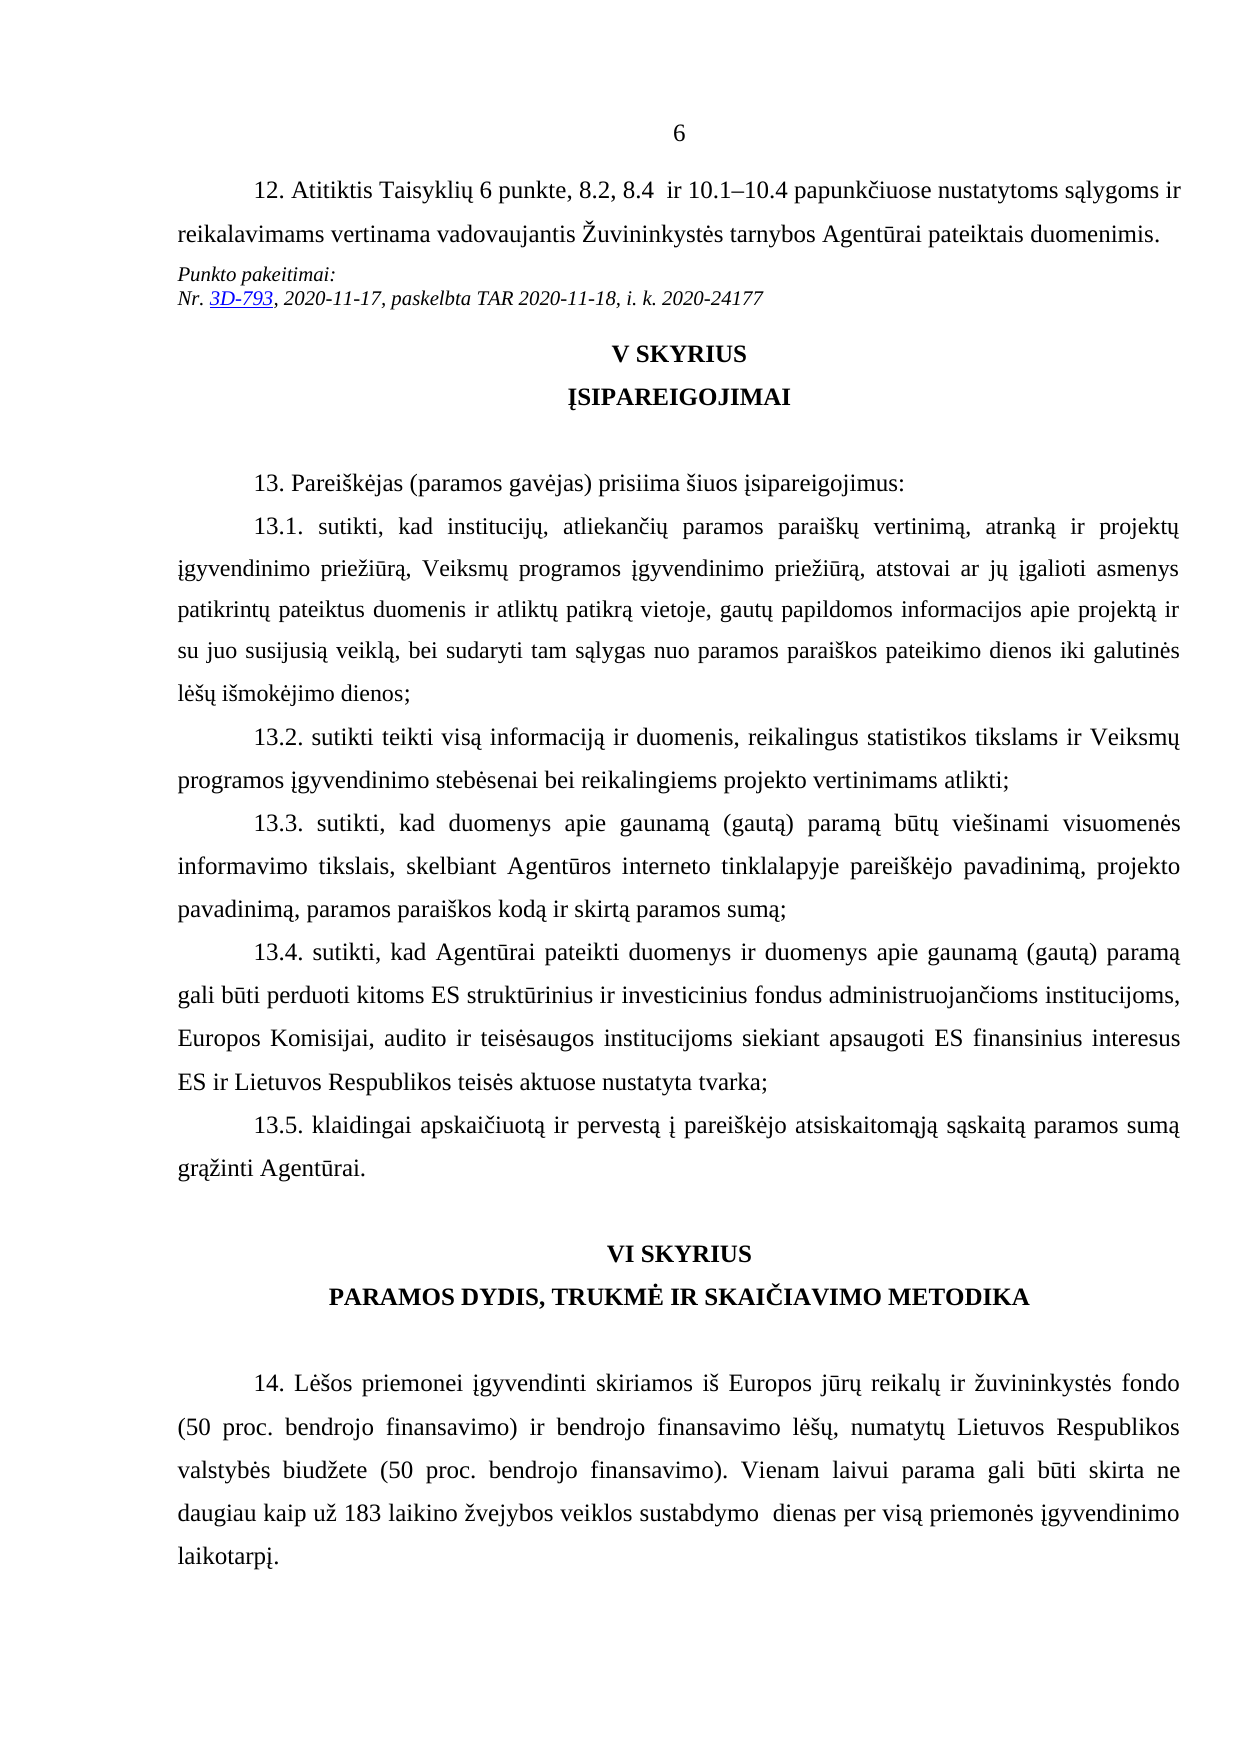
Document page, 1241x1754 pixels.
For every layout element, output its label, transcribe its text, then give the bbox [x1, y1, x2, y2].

text 13.1. sutikti, kad institucijų, atliekančių paramos paraiškų vertinimą, atranką ir projektų įgyvendinimo priežiūrą, Veiksmų programos įgyvendinimo priežiūrą, atstovai ar jų įgalioti asmenys patikrintų pateiktus duomenis ir atliktų patikrą vietoje, gautų papildomos informacijos apie projektą ir su juo susijusią veiklą, bei sudaryti tam sąlygas nuo paramos paraiškos pateikimo dienos iki galutinės lėšų išmokėjimo dienos; [177, 511, 1181, 707]
text PARAMOS DYDIS, TRUKMĖ IR SKAIČIAVIMO METODIKA [177, 1282, 1181, 1311]
text ĮSIPAREIGOJIMAI [177, 382, 1181, 411]
text 12. Atitiktis Taisyklių 6 punkte, 8.2, 8.4 ir 10.1–10.4 papunkčiuose nustatytoms sąlygoms ir reikalavimams vertinama vadovaujantis Žuvininkystės tarnybos Agentūrai pateiktais duomenimis. [177, 176, 1181, 247]
text 13.2. sutikti teikti visą informaciją ir duomenis, reikalingus statistikos tikslams ir Veiksmų programos įgyvendinimo stebėsenai bei reikalingiems projekto vertinimams atlikti; [177, 722, 1181, 793]
text VI SKYRIUS [177, 1239, 1181, 1268]
text 13.5. klaidingai apskaičiuotą ir pervestą į pareiškėjo atsiskaitomąją sąskaitą paramos sumą grąžinti Agentūrai. [177, 1110, 1181, 1182]
text 14. Lėšos priemonei įgyvendinti skiriamos iš Europos jūrų reikalų ir žuvininkystės fondo (50 proc. bendrojo finansavimo) ir bendrojo finansavimo lėšų, numatytų Lietuvos Respublikos valstybės biudžete (50 proc. bendrojo finansavimo). Vienam laivui parama gali būti skirta ne daugiau kaip už 183 laikino žvejybos veiklos sustabdymo dienas per visą priemonės įgyvendinimo laikotarpį. [177, 1368, 1181, 1570]
text 13.4. sutikti, kad Agentūrai pateikti duomenys ir duomenys apie gaunamą (gautą) paramą gali būti perduoti kitoms ES struktūrinius ir investicinius fondus administruojančioms institucijoms, Europos Komisijai, audito ir teisėsaugos institucijoms siekiant apsaugoti ES finansinius interesus ES ir Lietuvos Respublikos teisės aktuose nustatyta tvarka; [177, 937, 1181, 1095]
text 13. Pareiškėjas (paramos gavėjas) prisiima šiuos įsipareigojimus: [177, 468, 1181, 497]
text V SKYRIUS [177, 339, 1181, 367]
text Punkto pakeitimai: [177, 262, 1181, 286]
text 13.3. sutikti, kad duomenys apie gaunamą (gautą) paramą būtų viešinami visuomenės informavimo tikslais, skelbiant Agentūros interneto tinklalapyje pareiškėjo pavadinimą, projekto pavadinimą, paramos paraiškos kodą ir skirtą paramos sumą; [177, 808, 1181, 923]
text Nr. 3D-793, 2020-11-17, paskelbta TAR 2020-11-18, i. k. 2020-24177 [177, 286, 1181, 310]
